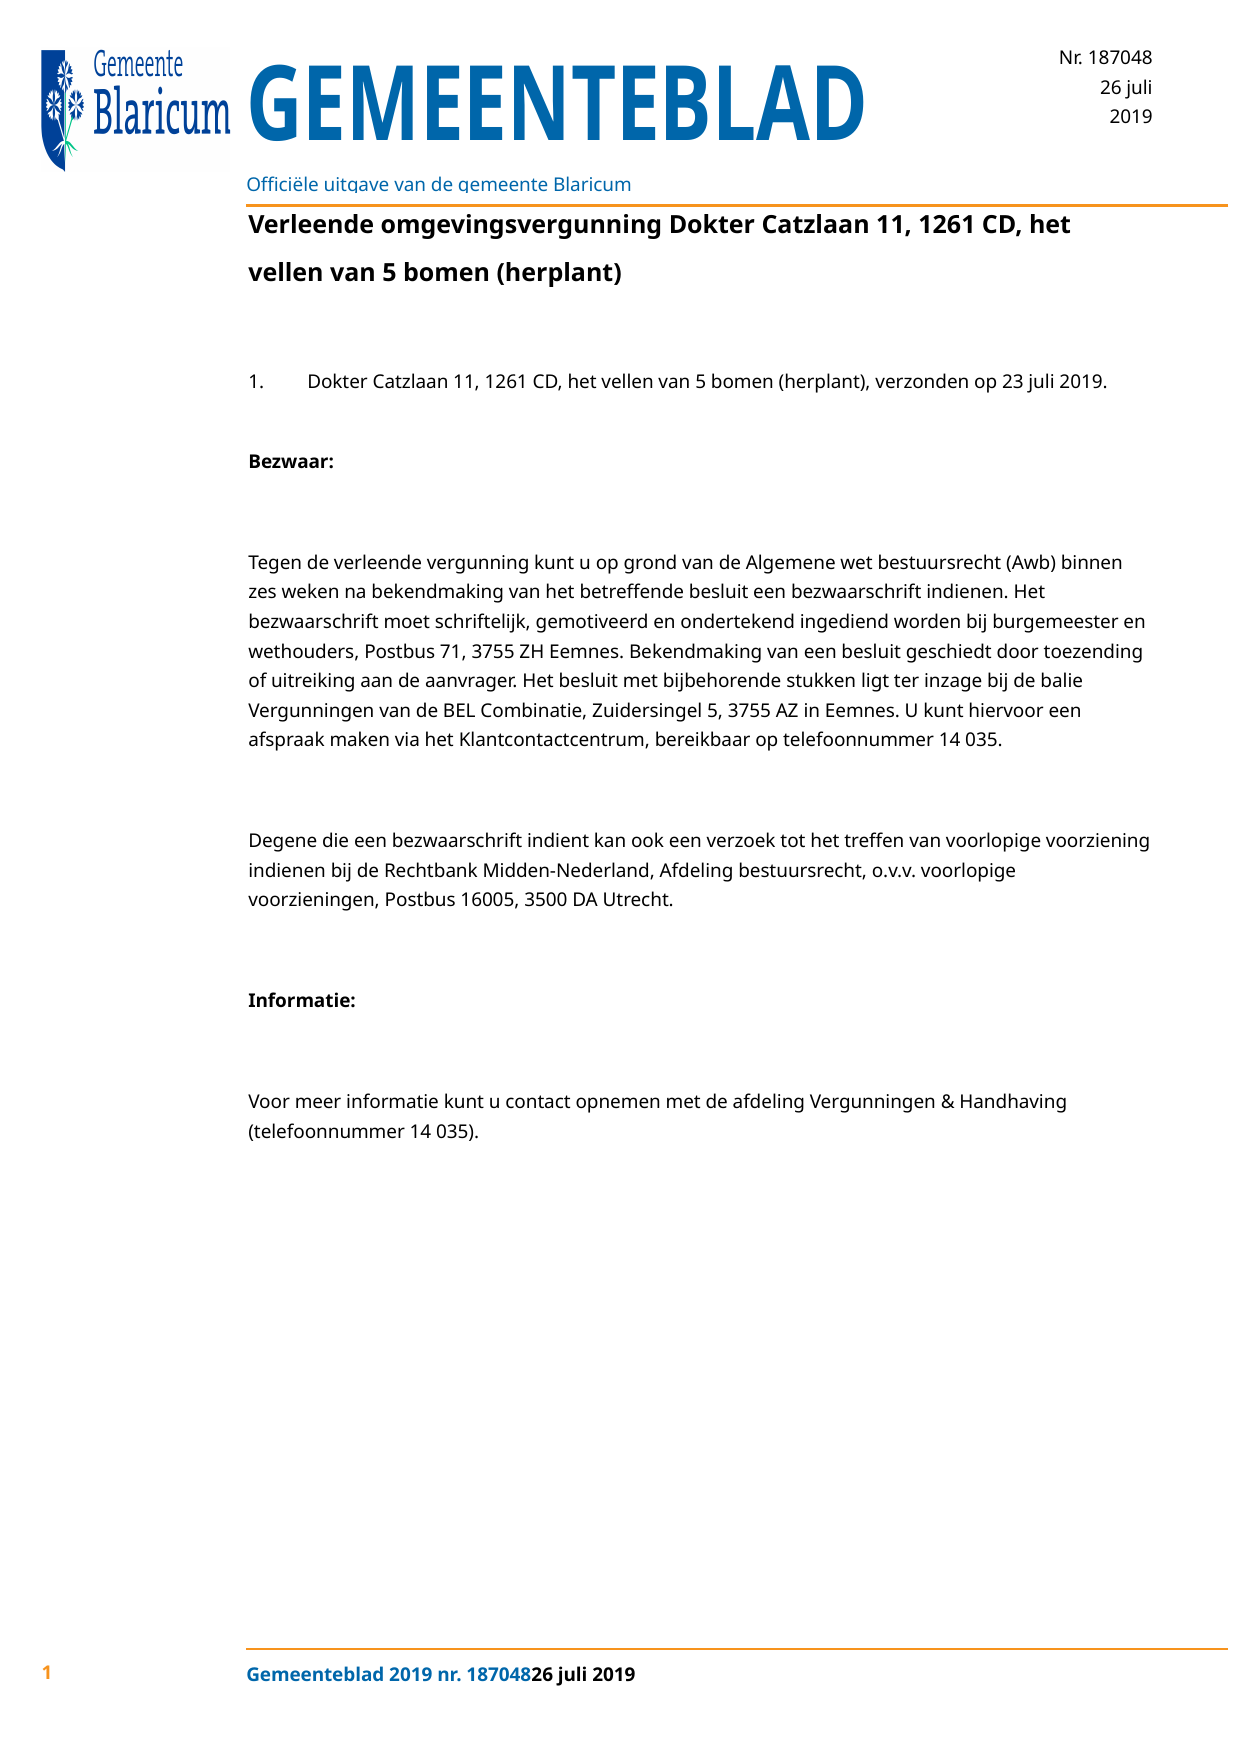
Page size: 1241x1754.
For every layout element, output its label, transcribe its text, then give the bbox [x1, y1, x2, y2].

list Dokter Catzlaan 11, 1261 CD, het vellen van 5 bomen (herplant), verzonden op 23 juli 2019. [248, 368, 1152, 394]
text Tegen de verleende vergunning kunt u op grond van de Algemene wet bestuursrecht (Awb) binnen zes weken na bekendmaking van het betreffende besluit een bezwaarschrift indienen. Het bezwaarschrift moet schriftelijk, gemotiveerd en ondertekend ingediend worden bij burgemeester en wethouders, Postbus 71, 3755 ZH Eemnes. Bekendmaking van een besluit geschiedt door toezending of uitreiking aan de aanvrager. Het besluit met bijbehorende stukken ligt ter inzage bij de balie Vergunningen van de BEL Combinatie, Zuidersingel 5, 3755 AZ in Eemnes. U kunt hiervoor een afspraak maken via het Klantcontactcentrum, bereikbaar op telefoonnummer 14 035. [248, 549, 1152, 752]
text Verleende omgevingsvergunning Dokter Catzlaan 11, 1261 CD, het vellen van 5 bomen (herplant) [248, 207, 1152, 288]
text Bezwaar: [248, 448, 1152, 474]
text Informatie: [248, 987, 1152, 1013]
text Voor meer informatie kunt u contact opnemen met de afdeling Vergunningen & Handhaving (telefoonnummer 14 035). [248, 1088, 1152, 1144]
picture [41, 47, 231, 172]
text Degene die een bezwaarschrift indient kan ook een verzoek tot het treffen van voorlopige voorziening indienen bij de Rechtbank Midden-Nederland, Afdeling bestuursrecht, o.v.v. voorlopige voorzieningen, Postbus 16005, 3500 DA Utrecht. [248, 827, 1152, 912]
